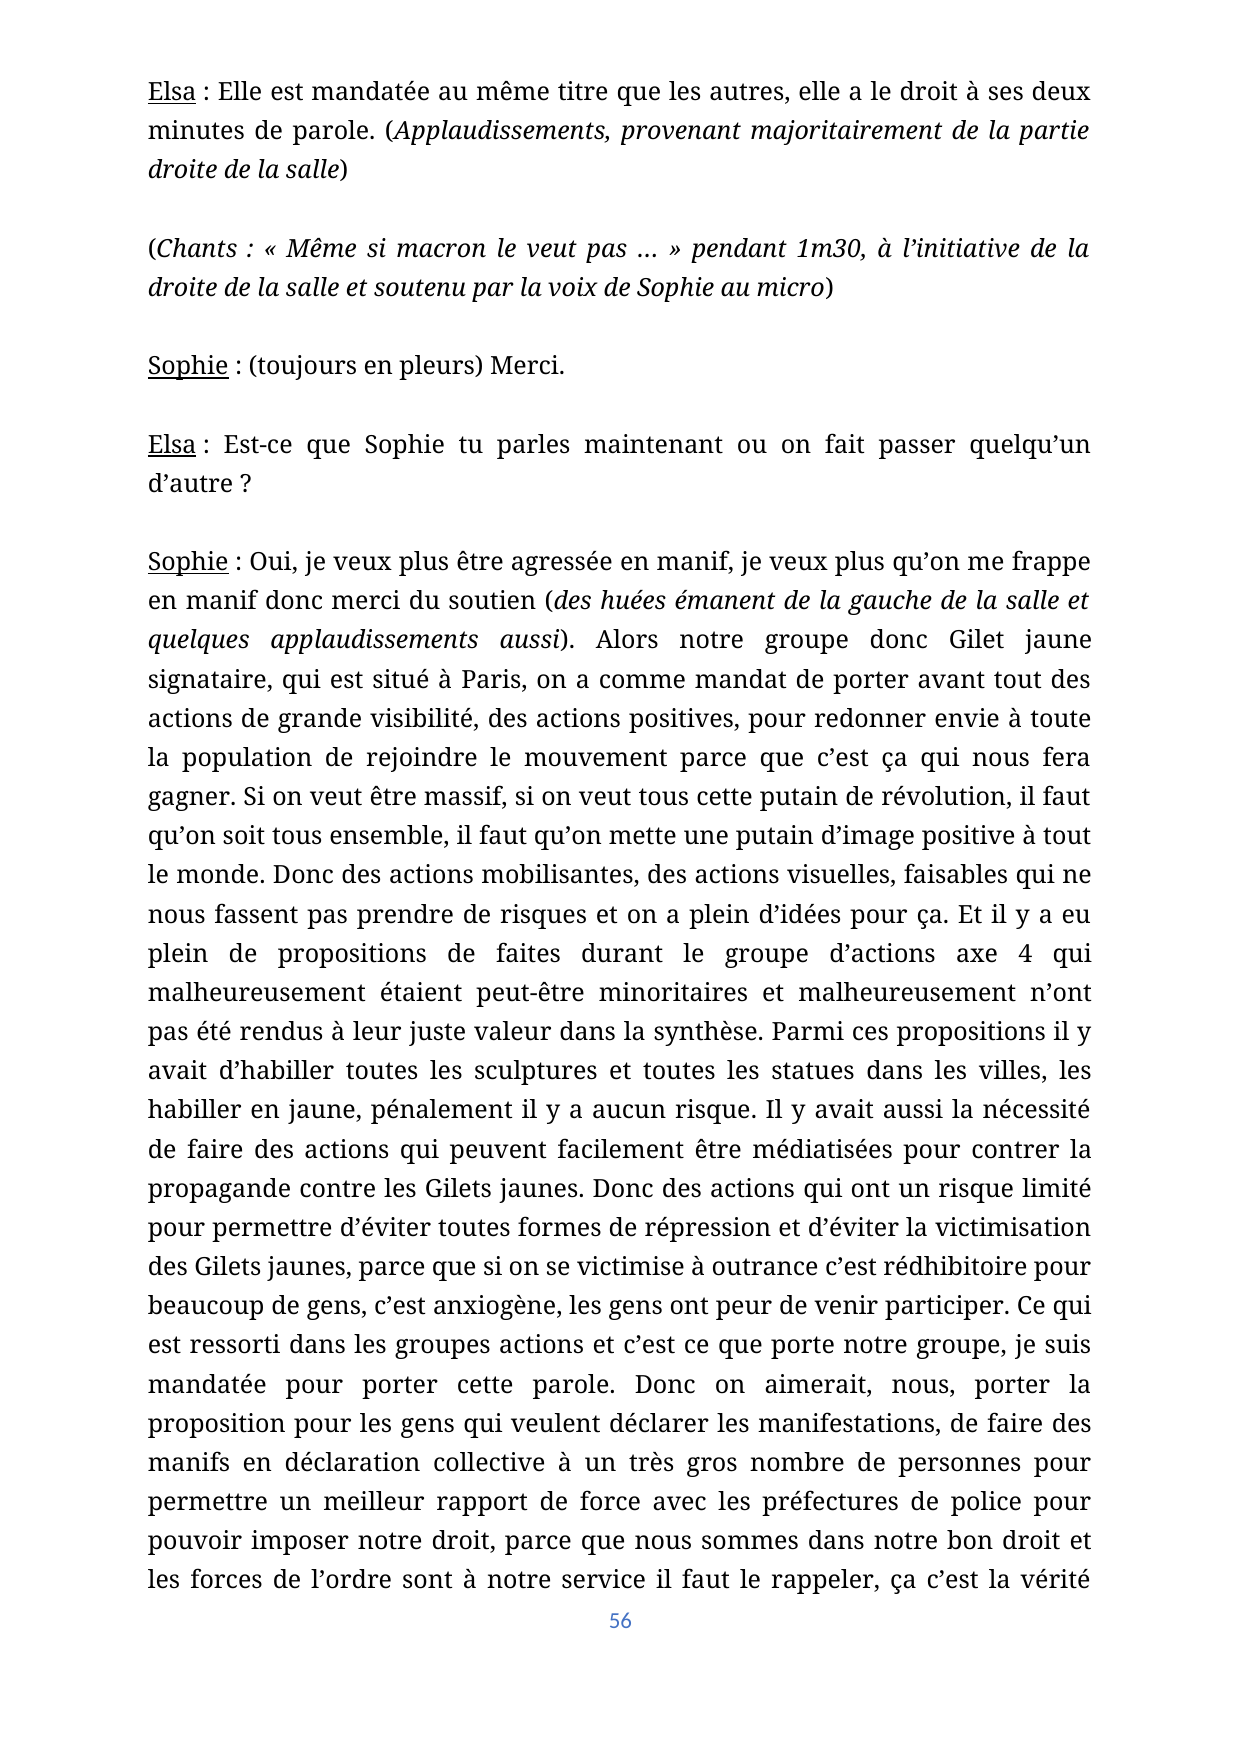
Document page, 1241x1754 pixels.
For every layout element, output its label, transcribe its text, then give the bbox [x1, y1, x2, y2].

text (Chants : « Même si macron le veut pas … » pendant 1m30, à l’initiative de la droite de la salle et soutenu par la voix de Sophie au micro) [148, 230, 1093, 304]
text Sophie : Oui, je veux plus être agressée en manif, je veux plus qu’on me frappe en manif donc merci du soutien (des huées émanent de la gauche de la salle et quelques applaudissements aussi). Alors notre groupe donc Gilet jaune signataire, qui est situé à Paris, on a comme mandat de porter avant tout des actions de grande visibilité, des actions positives, pour redonner envie à toute la population de rejoindre le mouvement parce que c’est ça qui nous fera gagner. Si on veut être massif, si on veut tous cette putain de révolution, il faut qu’on soit tous ensemble, il faut qu’on mette une putain d’image positive à tout le monde. Donc des actions mobilisantes, des actions visuelles, faisables qui ne nous fassent pas prendre de risques et on a plein d’idées pour ça. Et il y a eu plein de propositions de faites durant le groupe d’actions axe 4 qui malheureusement étaient peut-être minoritaires et malheureusement n’ont pas été rendus à leur juste valeur dans la synthèse. Parmi ces propositions il y avait d’habiller toutes les sculptures et toutes les statues dans les villes, les habiller en jaune, pénalement il y a aucun risque. Il y avait aussi la nécessité de faire des actions qui peuvent facilement être médiatisées pour contrer la propagande contre les Gilets jaunes. Donc des actions qui ont un risque limité pour permettre d’éviter toutes formes de répression et d’éviter la victimisation des Gilets jaunes, parce que si on se victimise à outrance c’est rédhibitoire pour beaucoup de gens, c’est anxiogène, les gens ont peur de venir participer. Ce qui est ressorti dans les groupes actions et c’est ce que porte notre groupe, je suis mandatée pour porter cette parole. Donc on aimerait, nous, porter la proposition pour les gens qui veulent déclarer les manifestations, de faire des manifs en déclaration collective à un très gros nombre de personnes pour permettre un meilleur rapport de force avec les préfectures de police pour pouvoir imposer notre droit, parce que nous sommes dans notre bon droit et les forces de l’ordre sont à notre service il faut le rappeler, ça c’est la vérité [148, 544, 1093, 1596]
text Sophie : (toujours en pleurs) Merci. [148, 348, 1093, 382]
text Elsa : Elle est mandatée au même titre que les autres, elle a le droit à ses deux minutes de parole. (Applaudissements, provenant majoritairement de la partie droite de la salle) [148, 74, 1093, 186]
text Elsa : Est-ce que Sophie tu parles maintenant ou on fait passer quelqu’un d’autre ? [148, 426, 1093, 499]
